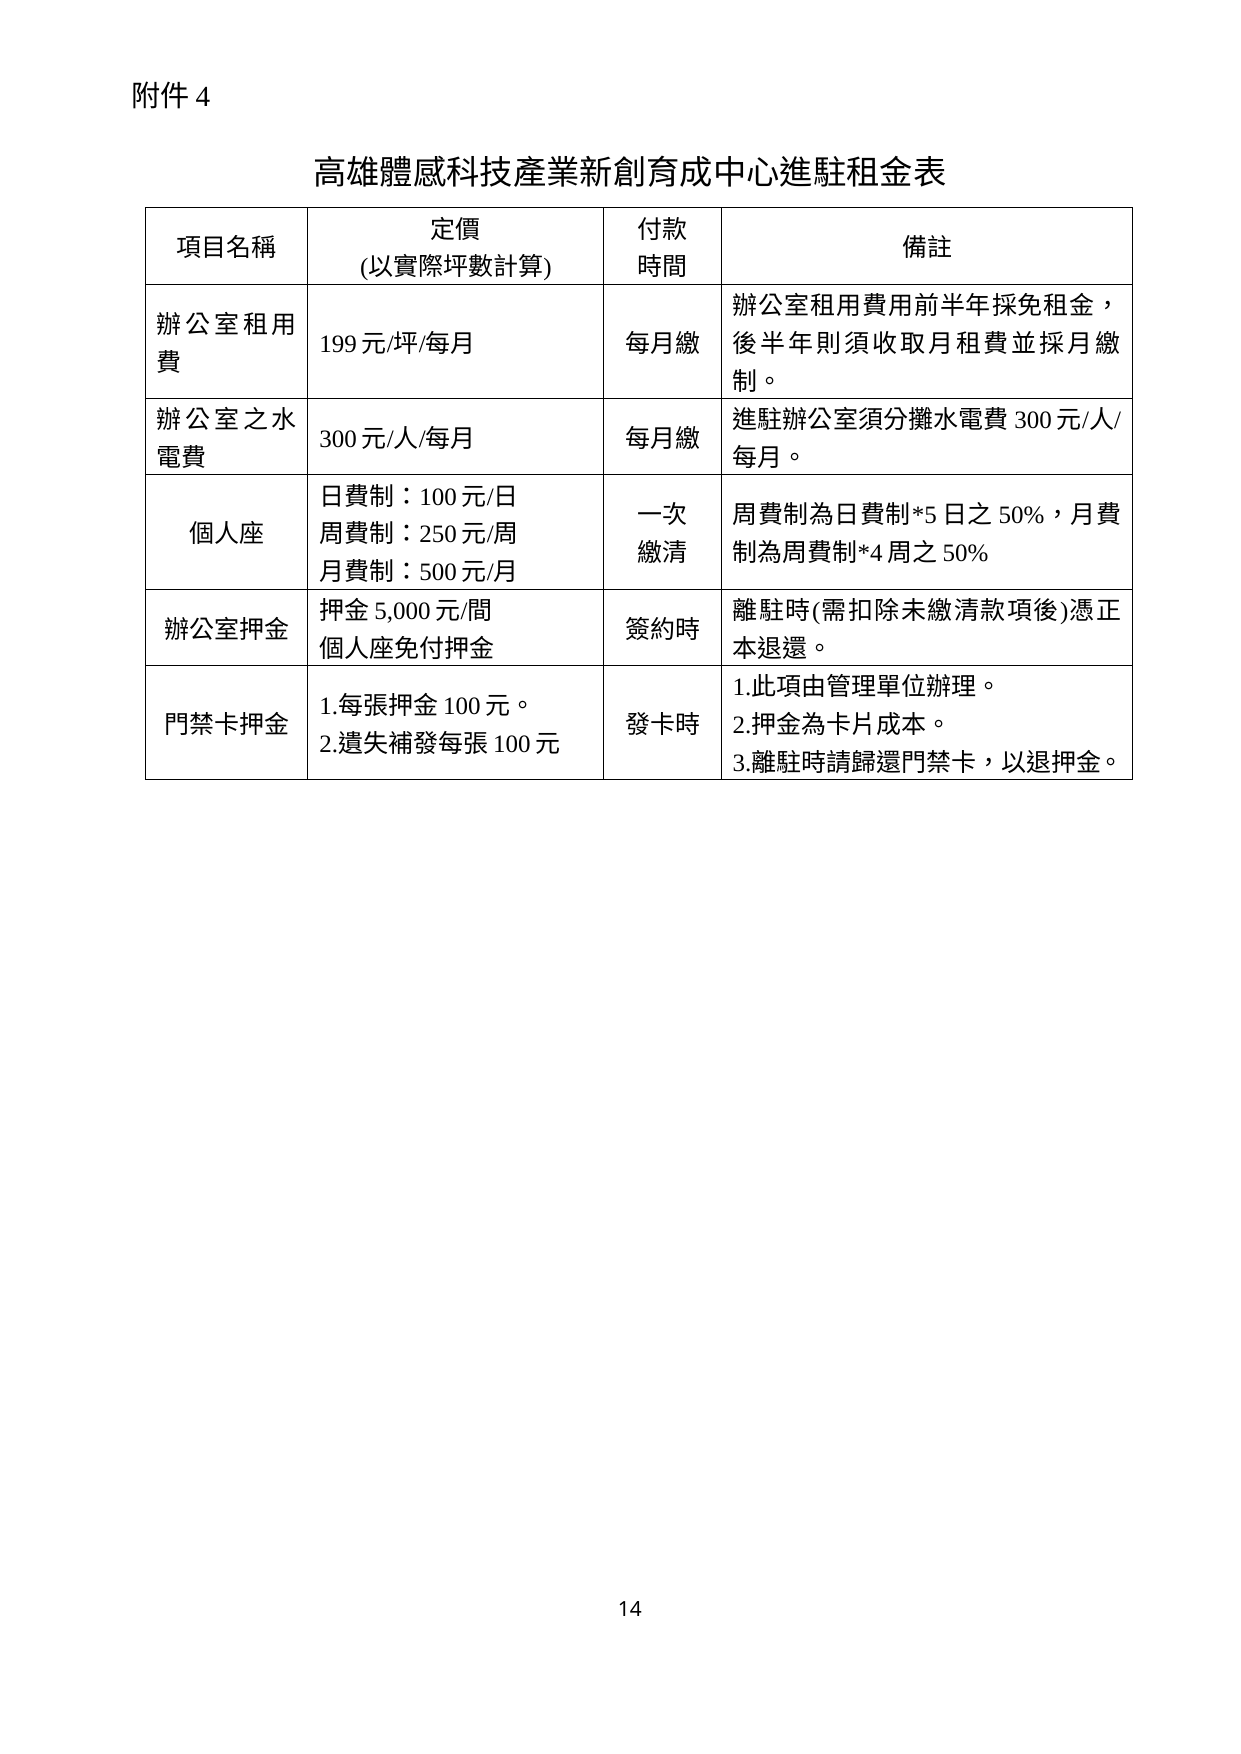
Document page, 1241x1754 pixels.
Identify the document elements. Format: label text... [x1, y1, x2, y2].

table_header 備註 [722, 208, 1132, 284]
table_cell 辦公室之水電費 [146, 399, 307, 474]
table_cell 300元/人/每月 [308, 399, 603, 474]
table_cell 1.每張押金100元。 2.遺失補發每張100元 [308, 666, 603, 779]
table_cell 周費制為日費制*5日之50%，月費制為周費制*4周之50% [722, 475, 1132, 588]
table_header 付款 時間 [604, 208, 721, 284]
table_cell 199元/坪/每月 [308, 285, 603, 398]
table_cell 押金5,000元/間 個人座免付押金 [308, 590, 603, 665]
table_header 定價 (以實際坪數計算) [308, 208, 603, 284]
table_header 項目名稱 [146, 208, 307, 284]
text 附件4 [131, 56, 1128, 132]
table_cell 發卡時 [604, 666, 721, 779]
table_cell 1.此項由管理單位辦理。 2.押金為卡片成本。 3.離駐時請歸還門禁卡，以退押金。 [722, 666, 1132, 779]
table_cell 每月繳 [604, 399, 721, 474]
table_cell 辦公室租用費用前半年採免租金，後半年則須收取月租費並採月繳制。 [722, 285, 1132, 398]
table_cell 辦公室租用費 [146, 285, 307, 398]
table_cell 進駐辦公室須分攤水電費300元/人/每月。 [722, 399, 1132, 474]
table_cell 一次 繳清 [604, 475, 721, 588]
table_cell 個人座 [146, 475, 307, 588]
table_cell 辦公室押金 [146, 590, 307, 665]
table_cell 日費制：100元/日 周費制：250元/周 月費制：500元/月 [308, 475, 603, 588]
table_cell 每月繳 [604, 285, 721, 398]
table_cell 離駐時(需扣除未繳清款項後)憑正本退還。 [722, 590, 1132, 665]
text 高雄體感科技產業新創育成中心進駐租金表 [131, 132, 1128, 207]
table_cell 簽約時 [604, 590, 721, 665]
table_cell 門禁卡押金 [146, 666, 307, 779]
